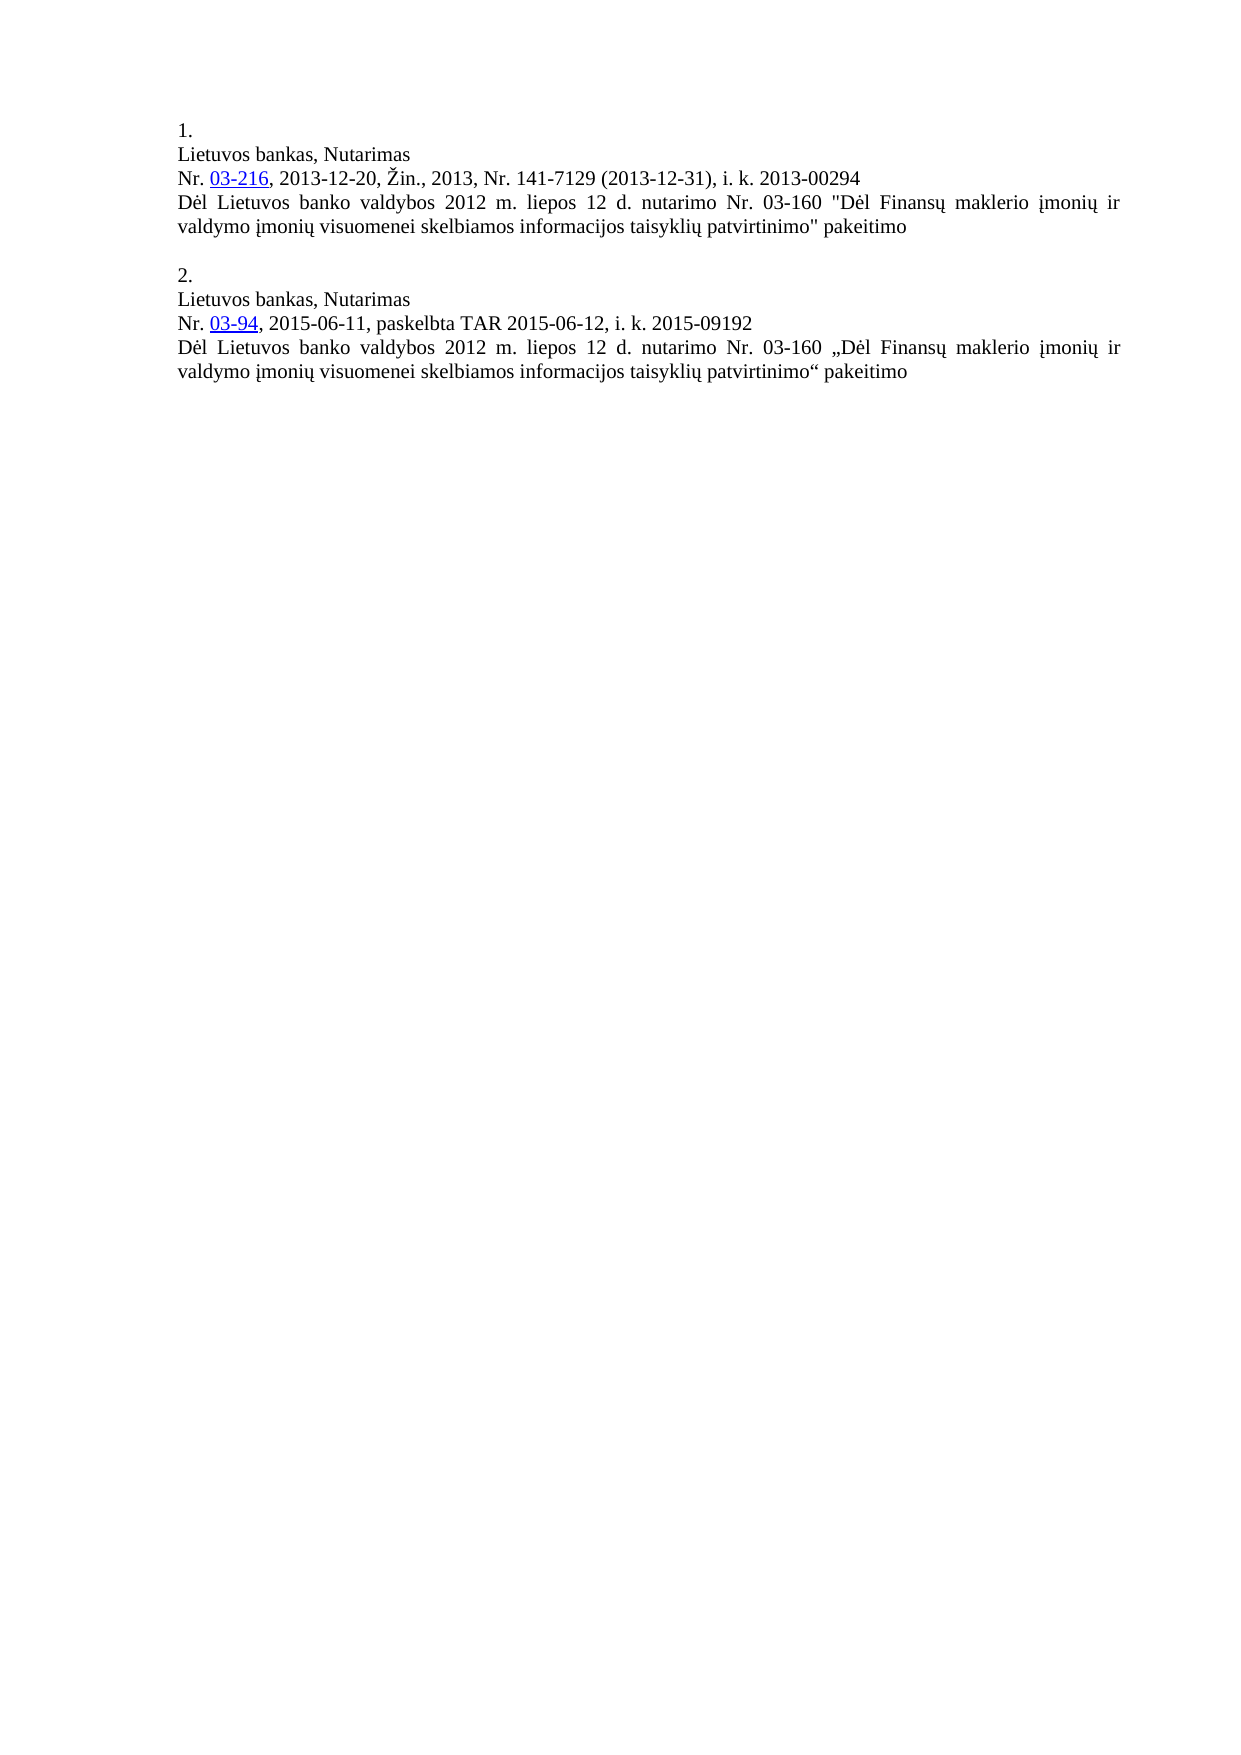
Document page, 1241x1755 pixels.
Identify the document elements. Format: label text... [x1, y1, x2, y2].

text Lietuvos bankas, Nutarimas [177, 142, 1122, 166]
text Nr. 03-216, 2013-12-20, Žin., 2013, Nr. 141-7129 (2013-12-31), i. k. 2013-00294 [177, 166, 1122, 190]
text Lietuvos bankas, Nutarimas [177, 287, 1122, 311]
text 2. [177, 262, 1122, 287]
text 1. [177, 118, 1122, 142]
text Nr. 03-94, 2015-06-11, paskelbta TAR 2015-06-12, i. k. 2015-09192 [177, 311, 1122, 335]
text Dėl Lietuvos banko valdybos 2012 m. liepos 12 d. nutarimo Nr. 03-160 „Dėl Finansų maklerio įmonių ir valdymo įmonių visuomenei skelbiamos informacijos taisyklių patvirtinimo“ pakeitimo [177, 335, 1122, 383]
text Dėl Lietuvos banko valdybos 2012 m. liepos 12 d. nutarimo Nr. 03-160 "Dėl Finansų maklerio įmonių ir valdymo įmonių visuomenei skelbiamos informacijos taisyklių patvirtinimo" pakeitimo [177, 190, 1122, 238]
